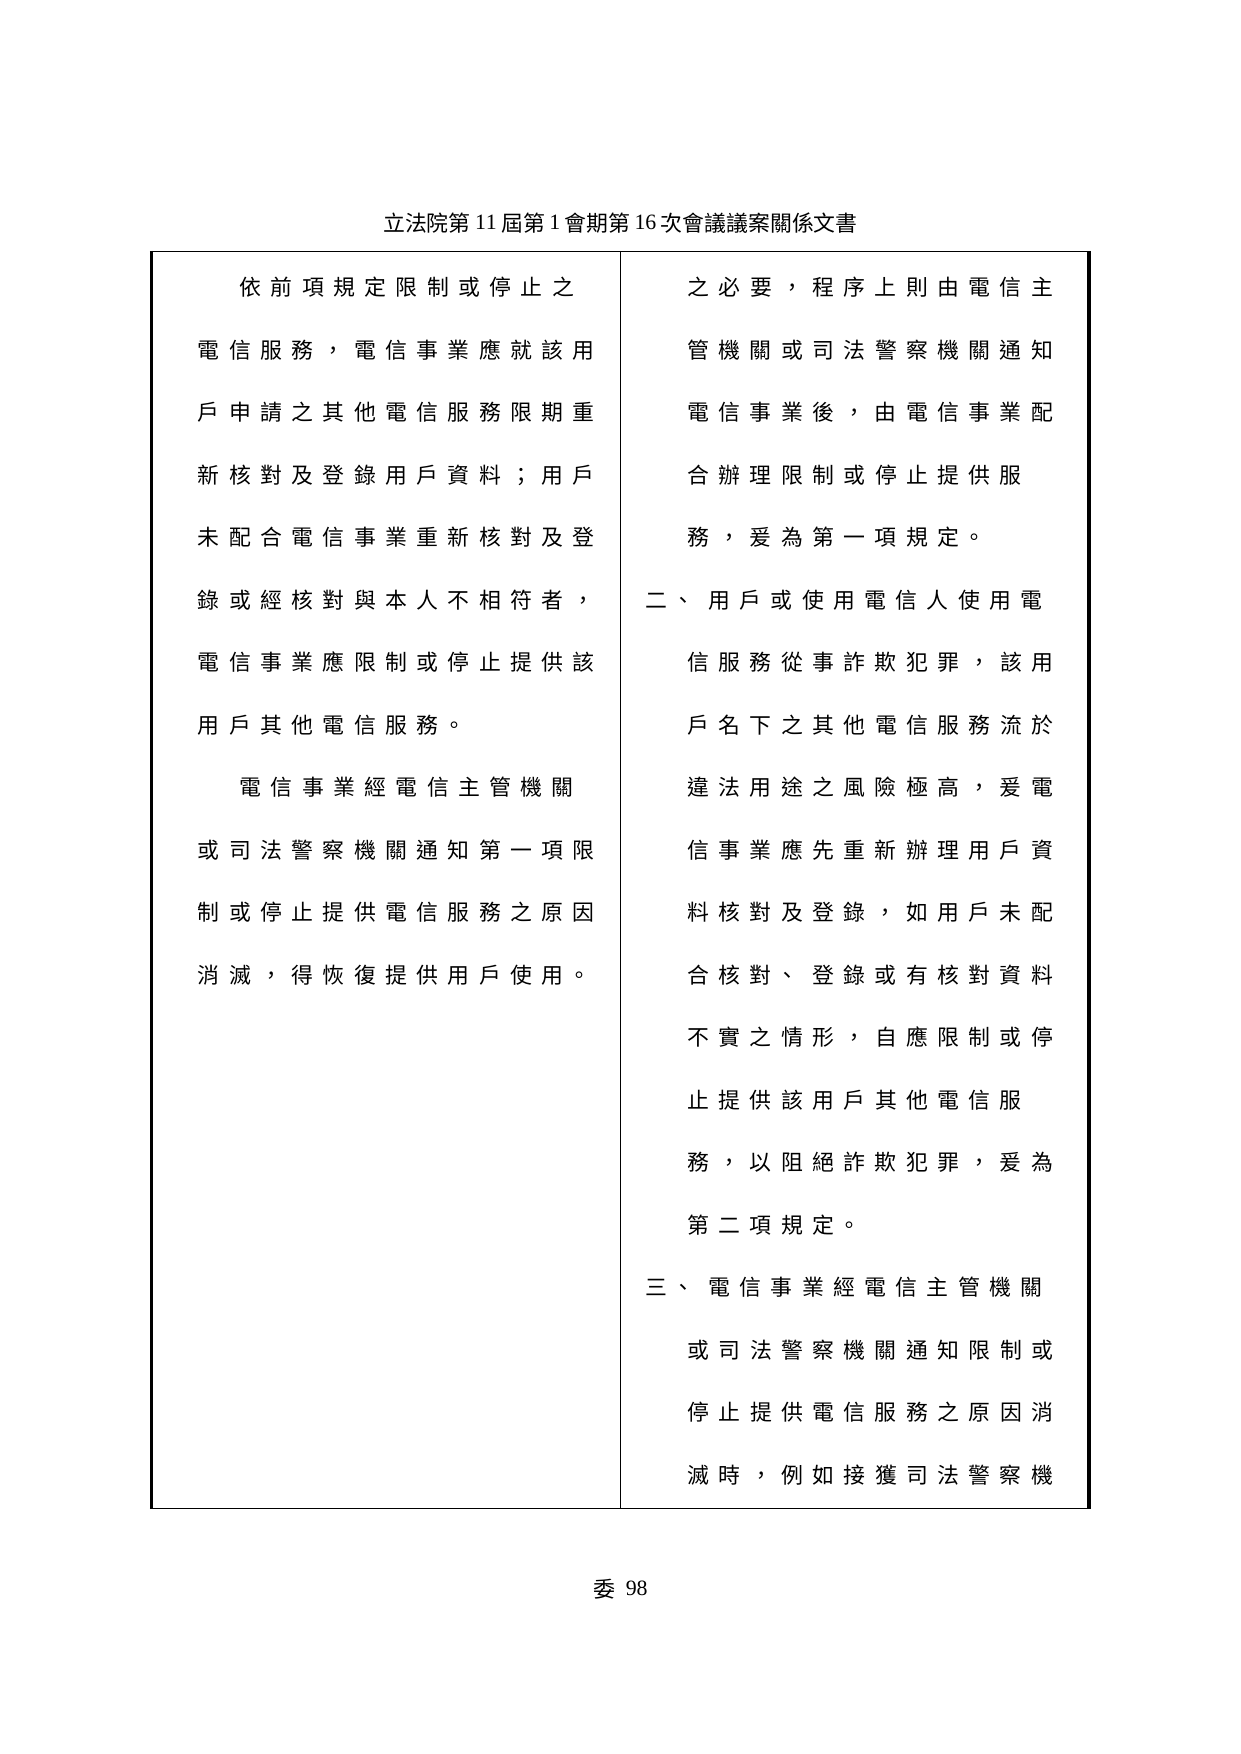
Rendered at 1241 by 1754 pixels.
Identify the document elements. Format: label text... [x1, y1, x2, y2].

table_cell 之必要，程序上則由電信主管機關或司法警察機關通知電信事業後，由電信事業配合辦理限制或停止提供服務，爰為第一項規定。 二、用戶或使用電信人使用電信服務從事詐欺犯罪，該用戶名下之其他電信服務流於違法用途之風險極高，爰電信事業應先重新辦理用戶資料核對及登錄，如用戶未配合核對、登錄或有核對資料不實之情形，自應限制或停止提供該用戶其他電信服 務，以阻絕詐欺犯罪，爰為第二項規定。 三、電信事業經電信主管機關或司法警察機關通知限制或停止提供電信服務之原因消滅時，例如接獲司法警察機 [621, 252, 1087, 1508]
table_cell 依前項規定限制或停止之電信服務，電信事業應就該用戶申請之其他電信服務限期重新核對及登錄用戶資料；用戶未配合電信事業重新核對及登錄或經核對與本人不相符者，電信事業應限制或停止提供該用戶其他電信服務。 電信事業經電信主管機關或司法警察機關通知第一項限制或停止提供電信服務之原因消滅，得恢復提供用戶使用。 [153, 252, 620, 1508]
